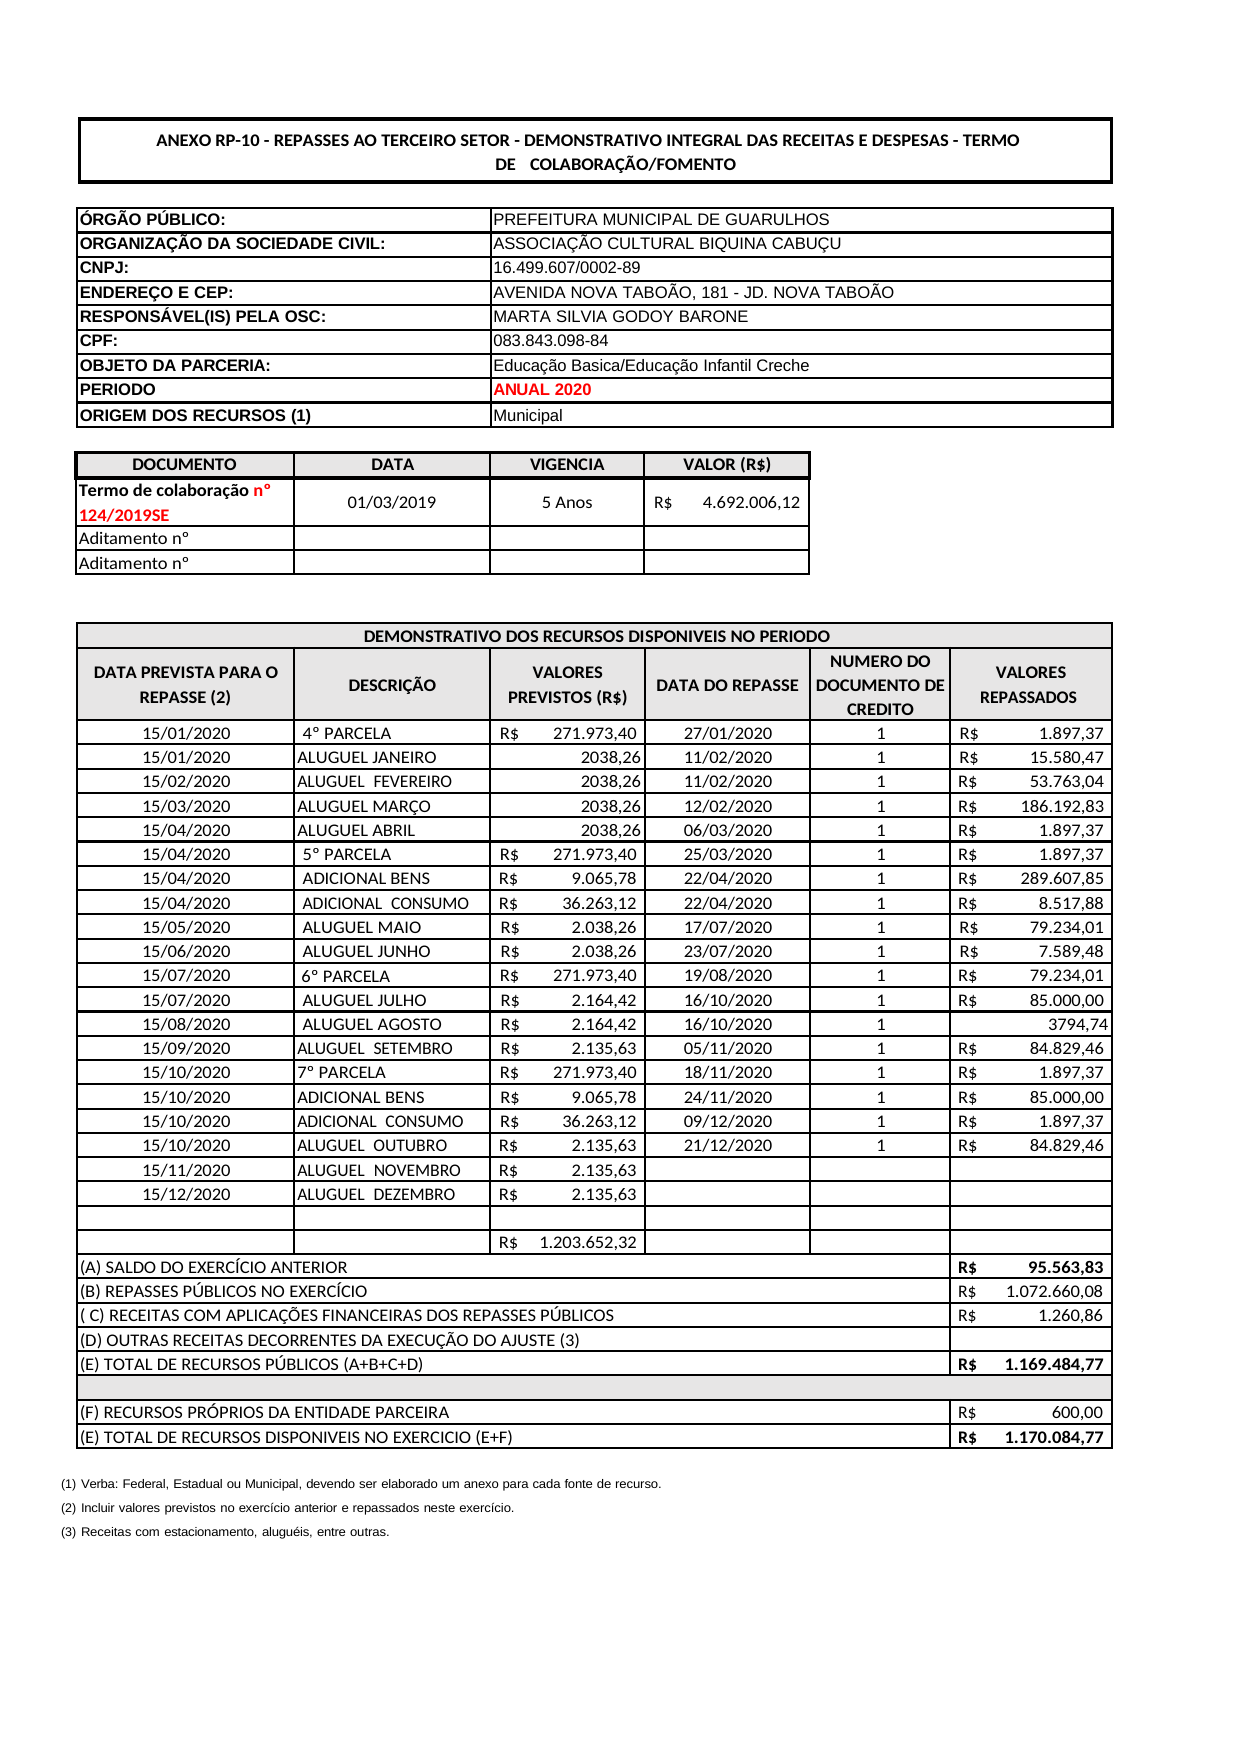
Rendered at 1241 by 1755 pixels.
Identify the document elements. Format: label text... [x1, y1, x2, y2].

table_cell ALUGUEL NOVEMBRO [295, 1158, 489, 1180]
table_cell 2.135,63 [536, 1037, 644, 1059]
table_cell R$ [951, 988, 1004, 1010]
table_cell ( C) RECEITAS COM APLICAÇÕES FINANCEIRAS DOS REPASSES PÚBLICOS [78, 1304, 949, 1326]
table_cell 15/06/2020 [78, 940, 293, 962]
table_cell 15/10/2020 [78, 1110, 293, 1132]
table_cell ADICIONAL CONSUMO [295, 891, 489, 913]
table_cell [645, 527, 808, 549]
table_cell ALUGUEL OUTUBRO [295, 1134, 489, 1156]
table_cell [646, 1158, 809, 1180]
table_cell 9.065,78 [536, 1085, 644, 1107]
table_cell R$ [491, 867, 536, 889]
table_cell R$ [951, 745, 1004, 768]
table_cell 27/01/2020 [646, 721, 809, 743]
table_cell CPF: [78, 331, 490, 353]
table_cell 1 [811, 964, 949, 986]
table_cell 19/08/2020 [646, 964, 809, 986]
table_header DEMONSTRATIVO DOS RECURSOS DISPONIVEIS NO PERIODO [78, 624, 1111, 647]
table_cell 15/10/2020 [78, 1085, 293, 1107]
table_cell R$ [491, 1158, 536, 1180]
table_cell Termo de colaboração nº 124/2019SE [77, 480, 293, 525]
table_cell 15/11/2020 [78, 1158, 293, 1180]
table_cell 1 [811, 721, 949, 743]
table_cell 22/04/2020 [646, 867, 809, 889]
table_cell 11/02/2020 [646, 770, 809, 792]
table_cell Municipal [492, 404, 1111, 426]
table_cell 15/04/2020 [78, 818, 293, 840]
table_cell 1 [811, 843, 949, 865]
table_cell 15/09/2020 [78, 1037, 293, 1059]
table_cell 1.897,37 [1005, 721, 1111, 743]
table_cell 1 [811, 867, 949, 889]
table_cell ALUGUEL FEVEREIRO [295, 770, 489, 792]
table_cell 5º PARCELA [295, 843, 489, 865]
table_cell R$ [951, 1061, 1004, 1083]
table_cell (A) SALDO DO EXERCÍCIO ANTERIOR [78, 1255, 949, 1277]
table_cell ORGANIZAÇÃO DA SOCIEDADE CIVIL: [78, 234, 490, 256]
table_header DATA [295, 454, 489, 476]
table_cell 2038,26 [491, 818, 644, 840]
table_cell 15/07/2020 [78, 964, 293, 986]
table_cell ALUGUEL ABRIL [295, 818, 489, 840]
table_cell (B) REPASSES PÚBLICOS NO EXERCÍCIO [78, 1279, 949, 1302]
table_cell 1.897,37 [1005, 1061, 1111, 1083]
table_cell 8.517,88 [1005, 891, 1111, 913]
table_cell [78, 1376, 1111, 1399]
list Receitas com estacionamento, aluguéis, entre outras. [61, 1525, 1126, 1539]
table_cell 15.580,47 [1005, 745, 1111, 768]
table_cell 01/03/2019 [295, 480, 489, 525]
table_cell 15/10/2020 [78, 1061, 293, 1083]
table_cell DESCRIÇÃO [295, 649, 489, 719]
table_cell 1 [811, 940, 949, 962]
table_cell 84.829,46 [1005, 1134, 1111, 1156]
table_header VIGENCIA [491, 454, 643, 476]
table_cell R$ [951, 843, 1004, 865]
table_cell [295, 1207, 489, 1229]
table_cell R$ [951, 915, 1004, 937]
table_cell 6º PARCELA [295, 964, 489, 986]
table_cell R$ [951, 1037, 1004, 1059]
list Incluir valores previstos no exercício anterior e repassados neste exercício. [61, 1501, 1126, 1515]
table_cell DATA DO REPASSE [646, 649, 809, 719]
table_cell 16/10/2020 [646, 988, 809, 1010]
table_cell R$ [951, 891, 1004, 913]
table_cell 7º PARCELA [295, 1061, 489, 1083]
table_cell 2.038,26 [536, 940, 644, 962]
table_cell [645, 551, 808, 573]
table_cell 271.973,40 [536, 721, 644, 743]
table_cell ALUGUEL MAIO [295, 915, 489, 937]
table_cell R$ [491, 843, 536, 865]
table_cell R$ [951, 794, 1004, 816]
table_cell [811, 1231, 949, 1253]
table_cell ALUGUEL DEZEMBRO [295, 1182, 489, 1204]
table_cell 1 [811, 1110, 949, 1132]
table_cell R$ [491, 1231, 536, 1253]
table_cell 186.192,83 [1005, 794, 1111, 816]
table_cell R$ 1.072.660,08 [951, 1279, 1111, 1302]
table_cell 4º PARCELA [295, 721, 489, 743]
table_cell R$ [491, 1037, 536, 1059]
table_cell [78, 1231, 293, 1253]
table_cell Aditamento nº [77, 527, 293, 549]
table_cell ALUGUEL JUNHO [295, 940, 489, 962]
table_cell 36.263,12 [536, 1110, 644, 1132]
table_cell 2.164,42 [536, 1013, 644, 1034]
table_cell 17/07/2020 [646, 915, 809, 937]
table_cell Educação Basica/Educação Infantil Creche [492, 355, 1111, 377]
table_cell R$ [951, 1085, 1004, 1107]
table_cell R$ [491, 915, 536, 937]
table_cell PERIODO [78, 379, 490, 401]
table_cell 1 [811, 891, 949, 913]
table_cell 1 [811, 915, 949, 937]
table_cell MARTA SILVIA GODOY BARONE [492, 306, 1111, 328]
table_header PREFEITURA MUNICIPAL DE GUARULHOS [492, 209, 1111, 231]
table_cell 1 [811, 745, 949, 768]
table_cell 22/04/2020 [646, 891, 809, 913]
table_cell 09/12/2020 [646, 1110, 809, 1132]
table_cell CNPJ: [78, 258, 490, 280]
table_cell 05/11/2020 [646, 1037, 809, 1059]
text ANEXO RP-10 - REPASSES AO TERCEIRO SETOR - DEMONSTRATIVO INTEGRAL DAS RECEITAS E DESPESAS - TERMO DE COLABORAÇÃO/FOMENTO [156, 129, 1034, 174]
table_cell 271.973,40 [536, 1061, 644, 1083]
table_header VALOR (R$) [645, 454, 808, 476]
table_cell [951, 1207, 1111, 1229]
table_cell R$ 600,00 [951, 1401, 1111, 1423]
table_cell ADICIONAL BENS [295, 1085, 489, 1107]
table_cell ANUAL 2020 [492, 379, 1111, 401]
table_cell [295, 1231, 489, 1253]
table_cell ALUGUEL JANEIRO [295, 745, 489, 768]
table_cell NUMERO DO DOCUMENTO DE CREDITO [811, 649, 949, 719]
table_cell 1 [811, 1013, 949, 1034]
table_cell [646, 1207, 809, 1229]
table_cell R$ [951, 964, 1004, 986]
table_cell 36.263,12 [536, 891, 644, 913]
table_cell [646, 1182, 809, 1204]
table_cell AVENIDA NOVA TABOÃO, 181 - JD. NOVA TABOÃO [492, 282, 1111, 304]
table_cell 53.763,04 [1005, 770, 1111, 792]
table_cell R$ [491, 1085, 536, 1107]
table_cell 083.843.098-84 [492, 331, 1111, 353]
table_cell R$ [951, 867, 1004, 889]
table_cell 23/07/2020 [646, 940, 809, 962]
table_cell 1.897,37 [1005, 843, 1111, 865]
table_cell RESPONSÁVEL(IS) PELA OSC: [78, 306, 490, 328]
table_cell [951, 1231, 1111, 1253]
table_cell 15/07/2020 [78, 988, 293, 1010]
table_cell 7.589,48 [1005, 940, 1111, 962]
table_cell 85.000,00 [1005, 988, 1111, 1010]
table_cell [646, 1231, 809, 1253]
table_cell ENDEREÇO E CEP: [78, 282, 490, 304]
table_cell (E) TOTAL DE RECURSOS DISPONIVEIS NO EXERCICIO (E+F) [78, 1425, 949, 1447]
table_cell 2038,26 [491, 745, 644, 768]
table_cell DATA PREVISTA PARA O REPASSE (2) [78, 649, 293, 719]
table_cell 271.973,40 [536, 964, 644, 986]
table_cell 16/10/2020 [646, 1013, 809, 1034]
table_cell 15/12/2020 [78, 1182, 293, 1204]
table_header DOCUMENTO [78, 454, 293, 476]
table_cell [491, 1207, 644, 1229]
table_cell Aditamento nº [77, 551, 293, 573]
table_cell 11/02/2020 [646, 745, 809, 768]
table_cell ALUGUEL SETEMBRO [295, 1037, 489, 1059]
table_cell 1 [811, 1134, 949, 1156]
table_cell ADICIONAL CONSUMO [295, 1110, 489, 1132]
table_cell [491, 527, 643, 549]
table_cell 15/10/2020 [78, 1134, 293, 1156]
table_cell [951, 1328, 1111, 1350]
table_cell 16.499.607/0002-89 [492, 258, 1111, 280]
table_cell R$ [951, 940, 1004, 962]
table_cell 3794,74 [951, 1013, 1111, 1034]
table_cell 2.164,42 [536, 988, 644, 1010]
table_cell R$ 1.260,86 [951, 1304, 1111, 1326]
table_cell R$ [951, 1134, 1004, 1156]
table_cell (F) RECURSOS PRÓPRIOS DA ENTIDADE PARCEIRA [78, 1401, 949, 1423]
table_cell 2.135,63 [536, 1134, 644, 1156]
table_cell 15/04/2020 [78, 843, 293, 865]
table_cell (E) TOTAL DE RECURSOS PÚBLICOS (A+B+C+D) [78, 1352, 949, 1374]
table_cell R$ 4.692.006,12 [645, 480, 808, 525]
table_cell VALORES PREVISTOS (R$) [491, 649, 644, 719]
table_cell R$ 1.169.484,77 [951, 1352, 1111, 1374]
table_cell 9.065,78 [536, 867, 644, 889]
table_cell 15/02/2020 [78, 770, 293, 792]
table_cell 271.973,40 [536, 843, 644, 865]
table_cell 15/03/2020 [78, 794, 293, 816]
table_cell 85.000,00 [1005, 1085, 1111, 1107]
table_cell 21/12/2020 [646, 1134, 809, 1156]
table_cell [951, 1158, 1111, 1180]
table_cell 289.607,85 [1005, 867, 1111, 889]
table_cell ASSOCIAÇÃO CULTURAL BIQUINA CABUÇU [492, 234, 1111, 256]
table_cell [811, 1158, 949, 1180]
table_cell 1 [811, 988, 949, 1010]
table_cell 06/03/2020 [646, 818, 809, 840]
table_cell VALORES REPASSADOS [951, 649, 1111, 719]
table_cell 1 [811, 818, 949, 840]
table_cell [295, 527, 489, 549]
table_cell ALUGUEL JULHO [295, 988, 489, 1010]
table_cell [491, 551, 643, 573]
table_cell 2.135,63 [536, 1158, 644, 1180]
list Verba: Federal, Estadual ou Municipal, devendo ser elaborado um anexo para cada fonte de recurso. [61, 1477, 1126, 1491]
table_cell R$ 95.563,83 [951, 1255, 1111, 1277]
table_cell 15/04/2020 [78, 867, 293, 889]
table_cell 2.038,26 [536, 915, 644, 937]
table_cell OBJETO DA PARCERIA: [78, 355, 490, 377]
table_cell 12/02/2020 [646, 794, 809, 816]
table_cell ADICIONAL BENS [295, 867, 489, 889]
table_cell 18/11/2020 [646, 1061, 809, 1083]
table_cell 15/04/2020 [78, 891, 293, 913]
table_cell 1 [811, 1061, 949, 1083]
table_cell R$ [491, 988, 536, 1010]
table_cell (D) OUTRAS RECEITAS DECORRENTES DA EXECUÇÃO DO AJUSTE (3) [78, 1328, 949, 1350]
table_cell R$ [951, 1110, 1004, 1132]
table_cell ALUGUEL MARÇO [295, 794, 489, 816]
table_cell 79.234,01 [1005, 915, 1111, 937]
table_cell R$ [491, 891, 536, 913]
table_cell 25/03/2020 [646, 843, 809, 865]
table_cell 15/01/2020 [78, 745, 293, 768]
table_cell R$ [951, 721, 1004, 743]
table_cell 1 [811, 770, 949, 792]
table_cell 5 Anos [491, 480, 643, 525]
table_cell [78, 1207, 293, 1229]
table_cell 1.897,37 [1005, 818, 1111, 840]
table_cell 15/08/2020 [78, 1013, 293, 1034]
table_cell 1.897,37 [1005, 1110, 1111, 1132]
table_cell 2038,26 [491, 794, 644, 816]
table_header ÓRGÃO PÚBLICO: [78, 209, 490, 231]
table_cell R$ [491, 940, 536, 962]
table_cell R$ [491, 1013, 536, 1034]
table_cell 15/05/2020 [78, 915, 293, 937]
table_cell 24/11/2020 [646, 1085, 809, 1107]
table_cell R$ [951, 818, 1004, 840]
table_cell ALUGUEL AGOSTO [295, 1013, 489, 1034]
table_cell R$ [491, 1110, 536, 1132]
table_cell 1.203.652,32 [536, 1231, 644, 1253]
table_cell 2038,26 [491, 770, 644, 792]
table_cell 2.135,63 [536, 1182, 644, 1204]
table_cell 79.234,01 [1005, 964, 1111, 986]
table_cell R$ [491, 1134, 536, 1156]
table_cell R$ [491, 1182, 536, 1204]
table_cell R$ [491, 721, 536, 743]
table_cell 1 [811, 1085, 949, 1107]
table_cell ORIGEM DOS RECURSOS (1) [78, 404, 490, 426]
table_cell [951, 1182, 1111, 1204]
table_cell [295, 551, 489, 573]
table_cell 1 [811, 1037, 949, 1059]
table_cell R$ [491, 964, 536, 986]
table_cell R$ [951, 770, 1004, 792]
table_cell R$ [491, 1061, 536, 1083]
table_cell 15/01/2020 [78, 721, 293, 743]
table_cell [811, 1207, 949, 1229]
table_cell R$ 1.170.084,77 [951, 1425, 1111, 1447]
table_cell 84.829,46 [1005, 1037, 1111, 1059]
table_cell [811, 1182, 949, 1204]
table_cell 1 [811, 794, 949, 816]
